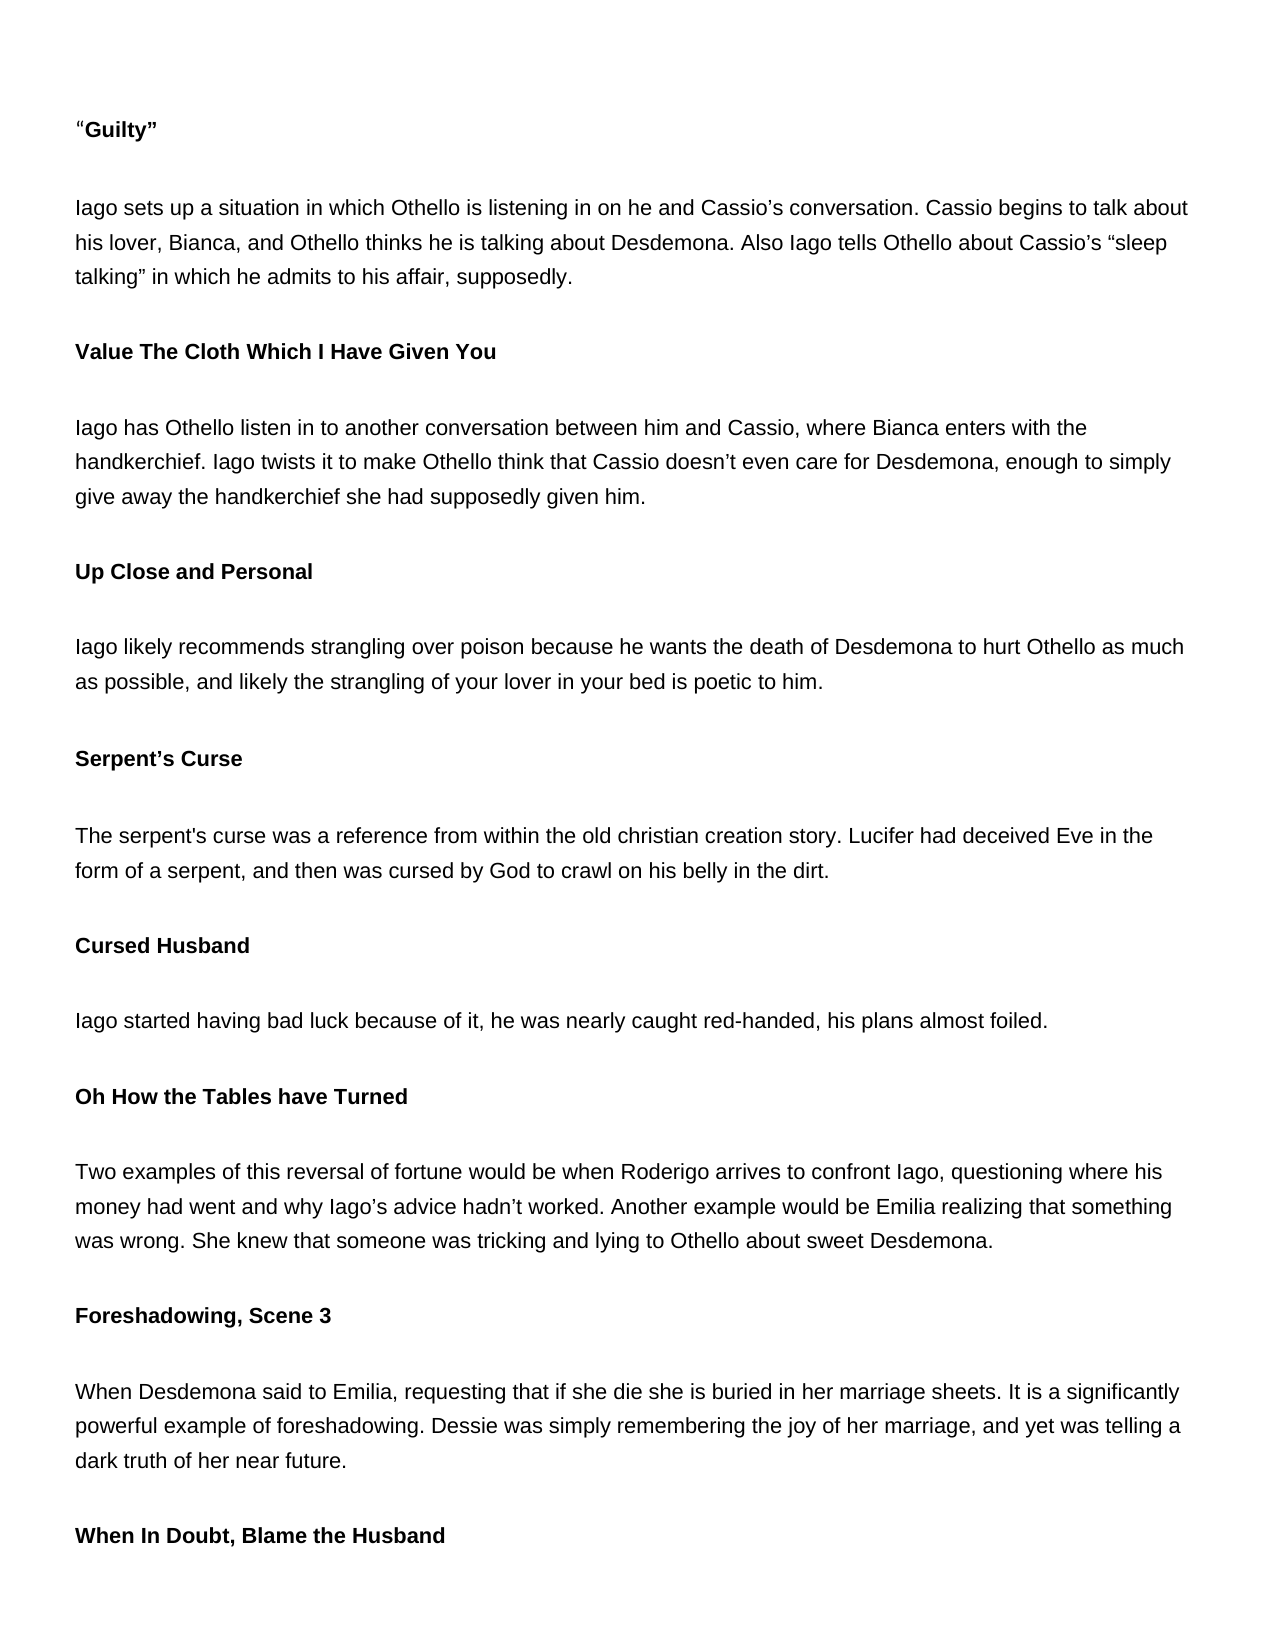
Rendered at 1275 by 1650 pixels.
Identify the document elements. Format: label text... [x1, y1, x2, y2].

text Up Close and Personal [75, 559, 1200, 584]
text Foreshadowing, Scene 3 [75, 1303, 1200, 1329]
text Oh How the Tables have Turned [75, 1084, 1200, 1109]
text Two examples of this reversal of fortune would be when Roderigo arrives to confront Iago, questioning where his money had went and why Iago’s advice hadn’t worked. Another example would be Emilia realizing that something was wrong. She knew that someone was tricking and lying to Othello about sweet Desdemona. [75, 1159, 1200, 1253]
text Iago likely recommends strangling over poison because he wants the death of Desdemona to hurt Othello as much as possible, and likely the strangling of your lover in your bed is poetic to him. [75, 634, 1200, 694]
text When Desdemona said to Emilia, requesting that if she die she is buried in her marriage sheets. It is a significantly powerful example of foreshadowing. Dessie was simply remembering the joy of her marriage, and yet was telling a dark truth of her near future. [75, 1379, 1200, 1473]
text When In Doubt, Blame the Husband [75, 1523, 1200, 1548]
text Value The Cloth Which I Have Given You [75, 339, 1200, 364]
text Iago started having bad luck because of it, he was nearly caught red-handed, his plans almost foiled. [75, 1008, 1200, 1034]
text Cursed Husband [75, 933, 1200, 958]
text “Guilty” [75, 116, 1200, 143]
text Iago has Othello listen in to another conversation between him and Cassio, where Bianca enters with the handkerchief. Iago twists it to make Othello think that Cassio doesn’t even care for Desdemona, enough to simply give away the handkerchief she had supposedly given him. [75, 414, 1200, 509]
text Iago sets up a situation in which Othello is listening in on he and Cassio’s conversation. Cassio begins to talk about his lover, Bianca, and Othello thinks he is talking about Desdemona. Also Iago tells Othello about Cassio’s “sleep talking” in which he admits to his affair, supposedly. [75, 195, 1200, 289]
text Serpent’s Curse [75, 744, 1200, 772]
text The serpent's curse was a reference from within the old christian creation story. Lucifer had deceived Eve in the form of a serpent, and then was cursed by God to crawl on his belly in the dirt. [75, 823, 1200, 883]
